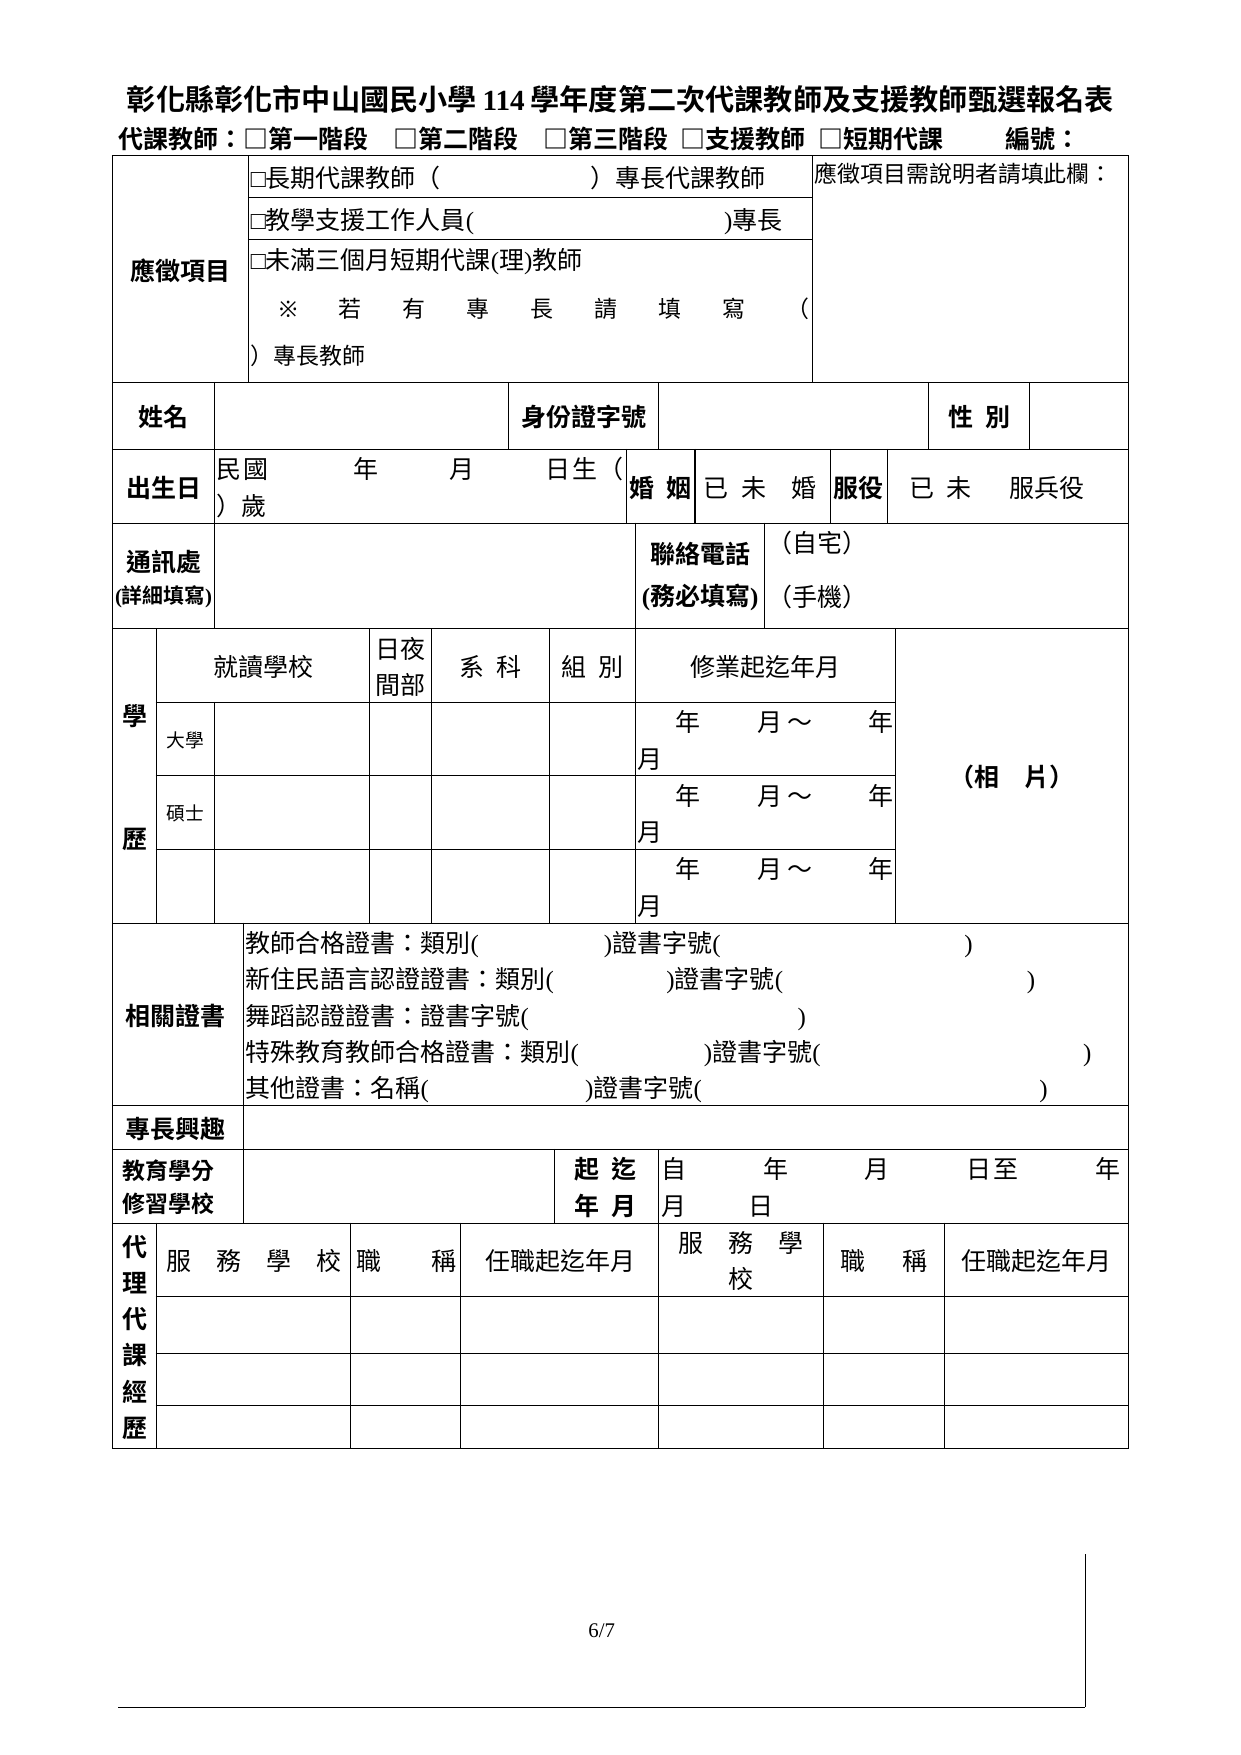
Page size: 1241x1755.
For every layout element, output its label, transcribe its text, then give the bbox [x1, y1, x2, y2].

table_cell 教師合格證書：類別( )證書字號( ) 新住民語言認證證書：類別( )證書字號( ) 舞蹈認證證書：證書字號( ) 特殊教育教師合格證書：類別( )證書字號( ) 其他證書：名稱( )證書字號( ) [244, 924, 1128, 1105]
table_cell 年 月～ 年 月 [636, 776, 895, 849]
table_cell [550, 850, 635, 922]
text 彰化縣彰化市中山國民小學114學年度第二次代課教師及支援教師甄選報名表 [118, 77, 1122, 119]
table_cell [945, 1354, 1128, 1405]
table_cell 聯絡電話 (務必填寫) [636, 524, 764, 628]
table_cell 相關證書 [113, 924, 243, 1105]
table_cell 日夜 間部 [370, 629, 431, 702]
table_cell 任職起迄年月 [461, 1224, 658, 1296]
table_cell 已 未 婚 [696, 450, 830, 522]
table_cell （自宅） （手機） [765, 524, 1128, 628]
table_cell [157, 850, 214, 922]
table_cell [659, 1354, 823, 1405]
table_cell 職 稱 [824, 1224, 944, 1296]
table_cell [370, 776, 431, 849]
table_cell □未滿三個月短期代課(理)教師 ※若有專長請填寫（ ）專長教師 [249, 240, 812, 382]
table_header 應徵項目 [113, 156, 248, 382]
table_cell [215, 524, 635, 628]
table_cell [659, 383, 928, 449]
table_cell 任職起迄年月 [945, 1224, 1128, 1296]
table_cell [244, 1106, 1128, 1149]
table_cell 年 月～ 年 月 [636, 703, 895, 775]
table_cell 出生日 [113, 450, 214, 522]
table_cell 就讀學校 [157, 629, 369, 702]
table_header 應徵項目需說明者請填此欄： [813, 156, 1128, 382]
table_cell 系 科 [432, 629, 549, 702]
table_cell [215, 383, 508, 449]
table_cell [432, 776, 549, 849]
table_cell [824, 1354, 944, 1405]
table_cell [1030, 383, 1128, 449]
table_cell 姓名 [113, 383, 214, 449]
table_cell [157, 1406, 350, 1448]
table_header □長期代課教師（ ）專長代課教師 [249, 156, 812, 197]
table_cell [370, 703, 431, 775]
table_cell 修業起迄年月 [636, 629, 895, 702]
table_cell [432, 850, 549, 922]
table_cell [157, 1354, 350, 1405]
table_cell [215, 703, 369, 775]
table_cell [659, 1406, 823, 1448]
table_cell 婚 姻 [627, 450, 694, 522]
table_cell [461, 1354, 658, 1405]
table_cell 專長興趣 [113, 1106, 243, 1149]
table_cell 民國 年 月 日生（ ）歲 [215, 450, 626, 522]
table_cell [659, 1297, 823, 1352]
table_cell [351, 1297, 460, 1352]
table_cell 通訊處 (詳細填寫) [113, 524, 214, 628]
table_cell 性 別 [929, 383, 1029, 449]
table_cell 服 務 學 校 [157, 1224, 350, 1296]
table_cell 服役 [831, 450, 887, 522]
table_cell □教學支援工作人員( )專長 [249, 198, 812, 239]
table_cell [824, 1406, 944, 1448]
table_cell [550, 703, 635, 775]
table_cell [157, 1297, 350, 1352]
table_cell 碩士 [157, 776, 214, 849]
table_cell [370, 850, 431, 922]
table_cell [824, 1297, 944, 1352]
table_cell 已 未 服兵役 [888, 450, 1128, 522]
table_cell 學 歷 [113, 629, 156, 922]
table_cell [461, 1297, 658, 1352]
table_cell 組 別 [550, 629, 635, 702]
table_cell 起 迄 年 月 [555, 1150, 658, 1222]
text 代課教師：□第一階段 □第二階段 □第三階段 □支援教師 □短期代課 編號： [118, 119, 1122, 155]
table_cell 教育學分 修習學校 [113, 1150, 243, 1222]
table_cell （相 片） [896, 629, 1128, 922]
table_cell [351, 1406, 460, 1448]
table_cell [432, 703, 549, 775]
table_cell [461, 1406, 658, 1448]
table_cell [945, 1297, 1128, 1352]
table_cell 年 月～ 年 月 [636, 850, 895, 922]
table_cell [215, 850, 369, 922]
table_cell 職 稱 [351, 1224, 460, 1296]
table_cell 服 務 學 校 [659, 1224, 823, 1296]
table_cell [945, 1406, 1128, 1448]
table_cell [215, 776, 369, 849]
table_cell 身份證字號 [509, 383, 658, 449]
table_cell [351, 1354, 460, 1405]
table_cell 代 理代 課 經 歷 [113, 1224, 156, 1448]
table_cell 自 年 月 日至 年 月 日 [659, 1150, 1128, 1222]
table_cell [550, 776, 635, 849]
table_cell 大學 [157, 703, 214, 775]
table_cell [244, 1150, 554, 1222]
